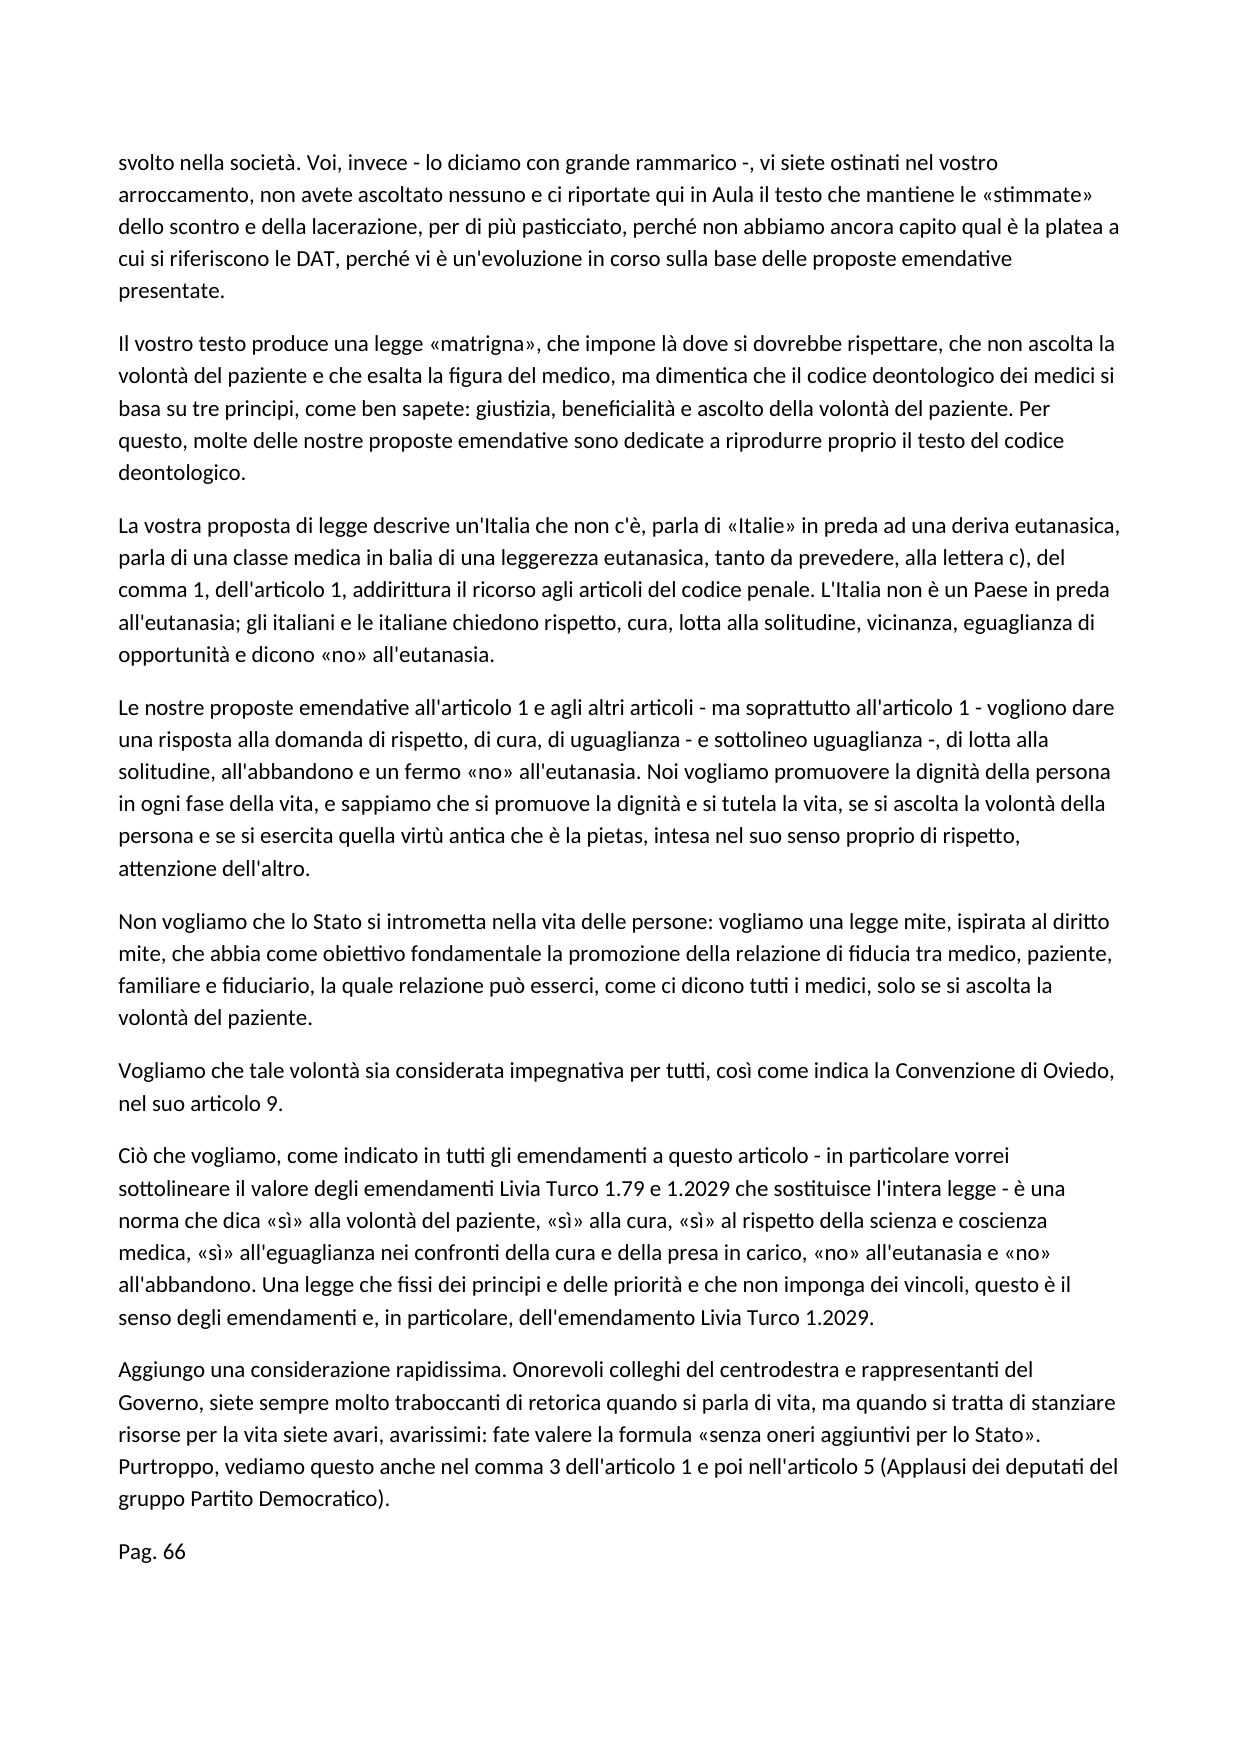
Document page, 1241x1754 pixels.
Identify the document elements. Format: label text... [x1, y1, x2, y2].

text La vostra proposta di legge descrive un'Italia che non c'è, parla di «Italie» in preda ad una deriva eutanasica, parla di una classe medica in balia di una leggerezza eutanasica, tanto da prevedere, alla lettera c), del comma 1, dell'articolo 1, addirittura il ricorso agli articoli del codice penale. L'Italia non è un Paese in preda all'eutanasia; gli italiani e le italiane chiedono rispetto, cura, lotta alla solitudine, vicinanza, eguaglianza di opportunità e dicono «no» all'eutanasia. [118, 511, 1122, 668]
text svolto nella società. Voi, invece - lo diciamo con grande rammarico -, vi siete ostinati nel vostro arroccamento, non avete ascoltato nessuno e ci riportate qui in Aula il testo che mantiene le «stimmate» dello scontro e della lacerazione, per di più pasticciato, perché non abbiamo ancora capito qual è la platea a cui si riferiscono le DAT, perché vi è un'evoluzione in corso sulla base delle proposte emendative presentate. [118, 148, 1122, 304]
text Pag. 66 [118, 1537, 1122, 1565]
text Vogliamo che tale volontà sia considerata impegnativa per tutti, così come indica la Convenzione di Oviedo, nel suo articolo 9. [118, 1056, 1122, 1117]
text Le nostre proposte emendative all'articolo 1 e agli altri articoli - ma soprattutto all'articolo 1 - vogliono dare una risposta alla domanda di rispetto, di cura, di uguaglianza - e sottolineo uguaglianza -, di lotta alla solitudine, all'abbandono e un fermo «no» all'eutanasia. Noi vogliamo promuovere la dignità della persona in ogni fase della vita, e sappiamo che si promuove la dignità e si tutela la vita, se si ascolta la volontà della persona e se si esercita quella virtù antica che è la pietas, intesa nel suo senso proprio di rispetto, attenzione dell'altro. [118, 693, 1122, 882]
text Non vogliamo che lo Stato si intrometta nella vita delle persone: vogliamo una legge mite, ispirata al diritto mite, che abbia come obiettivo fondamentale la promozione della relazione di fiducia tra medico, paziente, familiare e fiduciario, la quale relazione può esserci, come ci dicono tutti i medici, solo se si ascolta la volontà del paziente. [118, 907, 1122, 1031]
text Ciò che vogliamo, come indicato in tutti gli emendamenti a questo articolo - in particolare vorrei sottolineare il valore degli emendamenti Livia Turco 1.79 e 1.2029 che sostituisce l'intera legge - è una norma che dica «sì» alla volontà del paziente, «sì» alla cura, «sì» al rispetto della scienza e coscienza medica, «sì» all'eguaglianza nei confronti della cura e della presa in carico, «no» all'eutanasia e «no» all'abbandono. Una legge che fissi dei principi e delle priorità e che non imponga dei vincoli, questo è il senso degli emendamenti e, in particolare, dell'emendamento Livia Turco 1.2029. [118, 1142, 1122, 1331]
text Aggiungo una considerazione rapidissima. Onorevoli colleghi del centrodestra e rappresentanti del Governo, siete sempre molto traboccanti di retorica quando si parla di vita, ma quando si tratta di stanziare risorse per la vita siete avari, avarissimi: fate valere la formula «senza oneri aggiuntivi per lo Stato». Purtroppo, vediamo questo anche nel comma 3 dell'articolo 1 e poi nell'articolo 5 (Applausi dei deputati del gruppo Partito Democratico). [118, 1356, 1122, 1512]
text Il vostro testo produce una legge «matrigna», che impone là dove si dovrebbe rispettare, che non ascolta la volontà del paziente e che esalta la figura del medico, ma dimentica che il codice deontologico dei medici si basa su tre principi, come ben sapete: giustizia, beneficialità e ascolto della volontà del paziente. Per questo, molte delle nostre proposte emendative sono dedicate a riprodurre proprio il testo del codice deontologico. [118, 329, 1122, 486]
